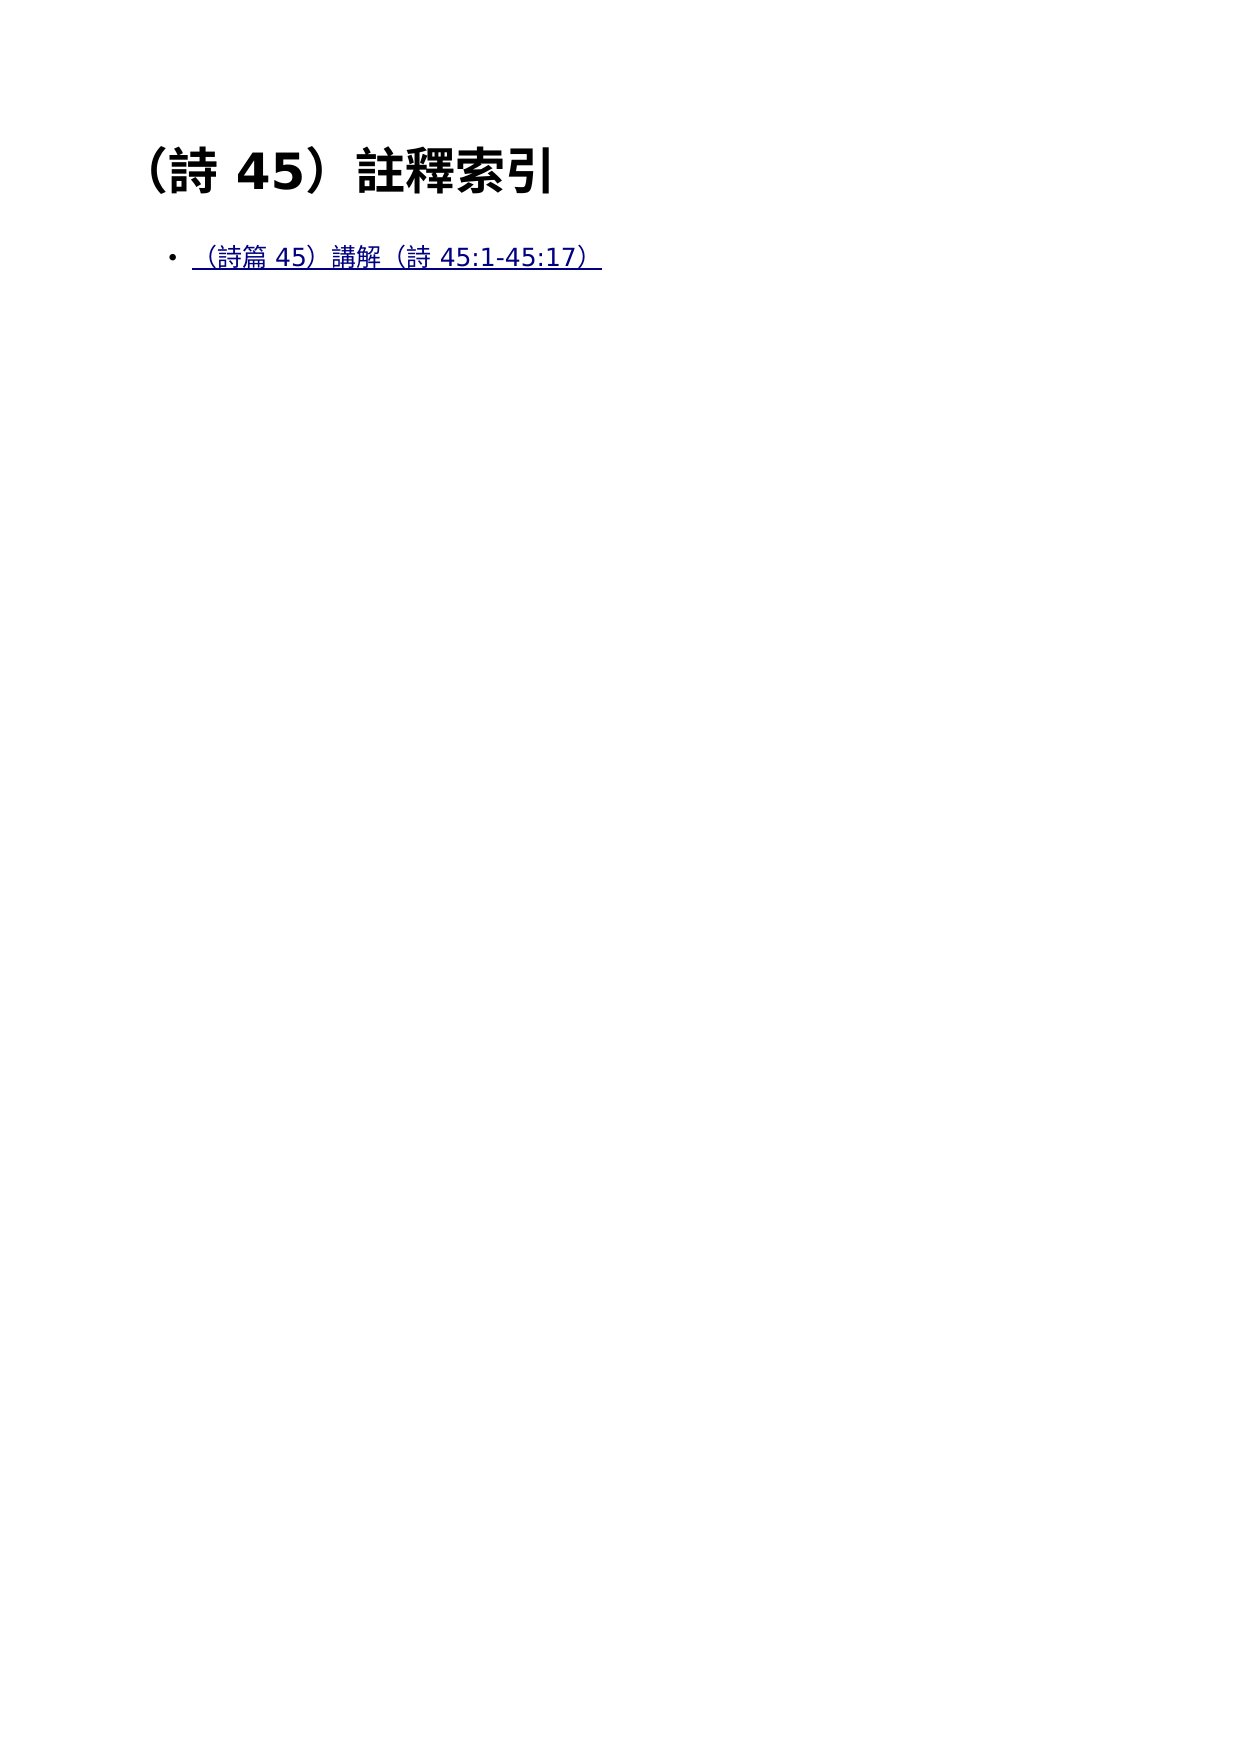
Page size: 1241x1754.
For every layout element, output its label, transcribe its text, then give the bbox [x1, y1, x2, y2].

subtitle （詩 45）註釋索引 [118, 143, 1122, 201]
list （詩篇 45）講解（詩 45:1-45:17） [177, 243, 1122, 272]
